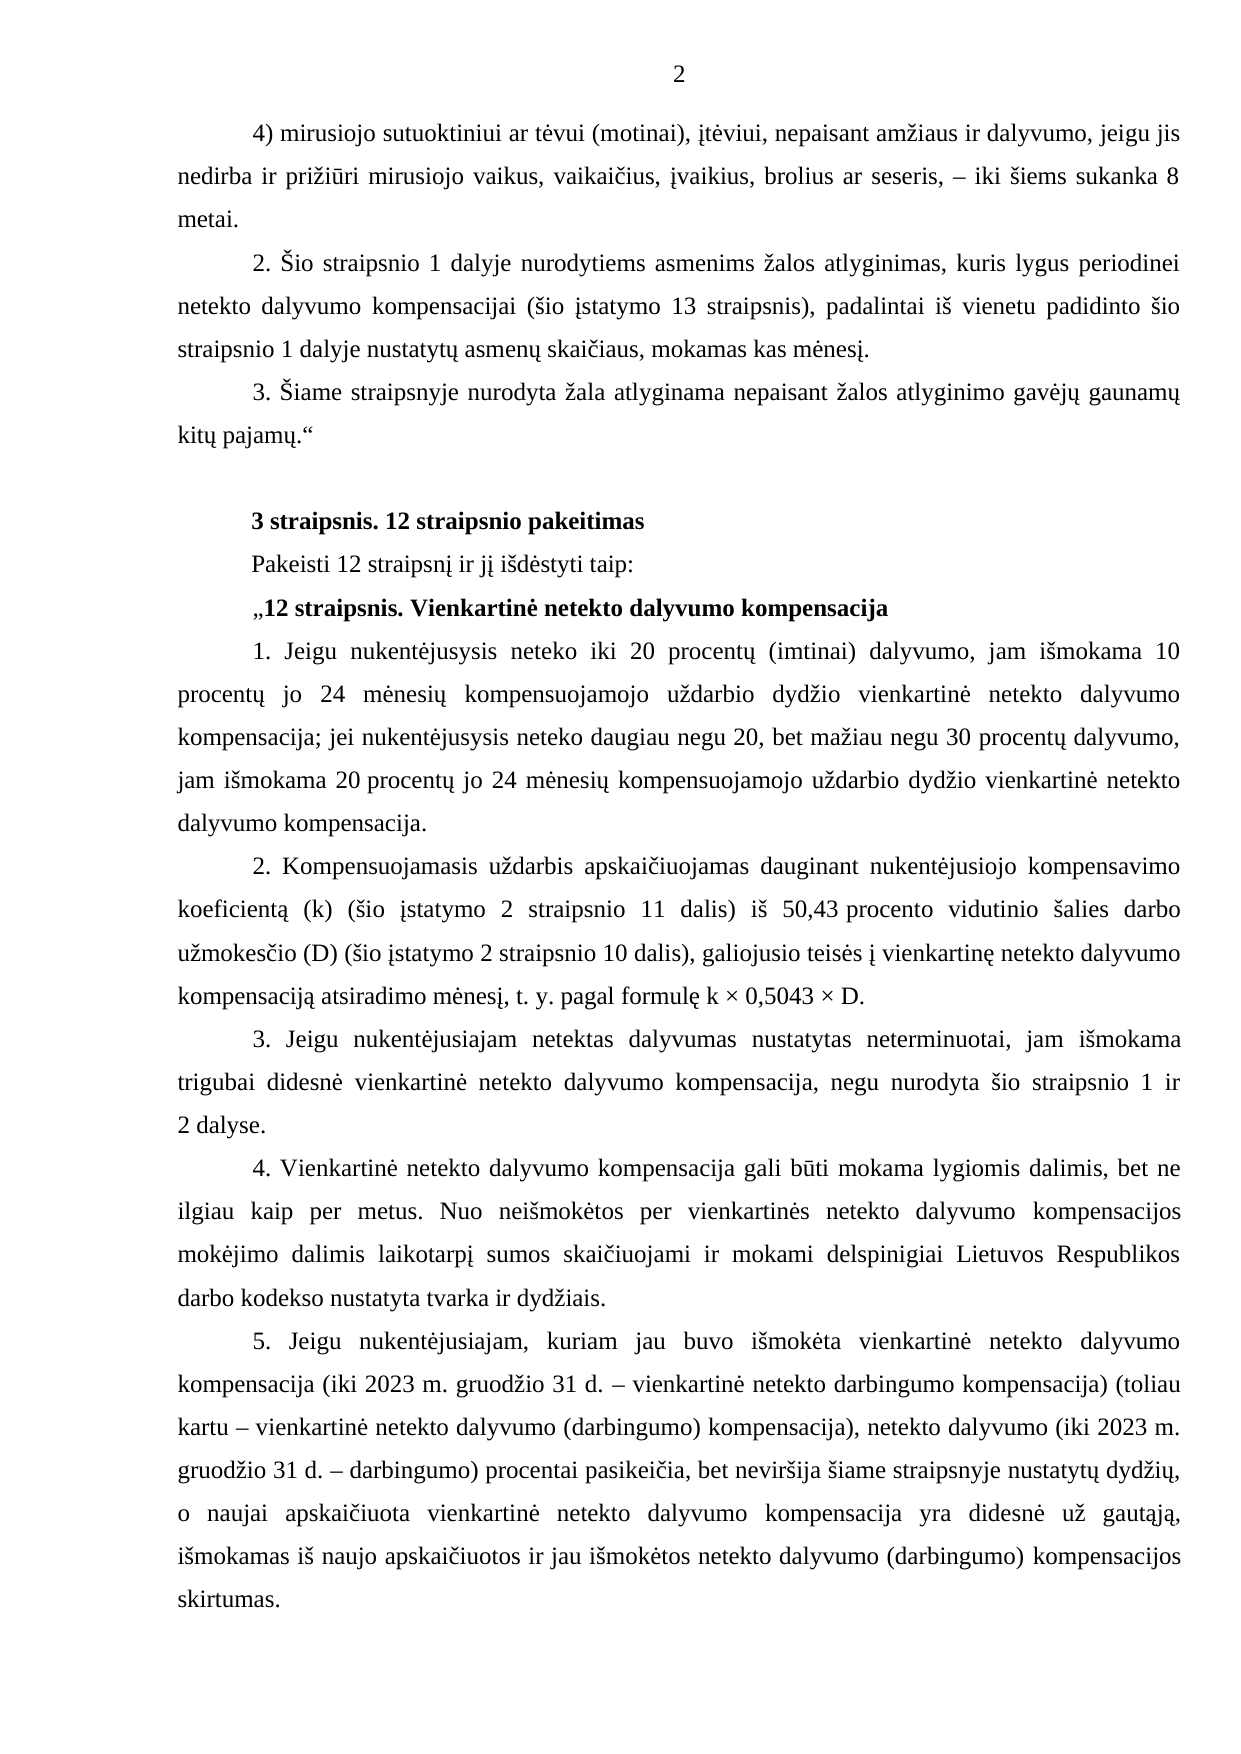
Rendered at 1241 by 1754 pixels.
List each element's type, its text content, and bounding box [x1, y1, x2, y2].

text 3. Šiame straipsnyje nurodyta žala atlyginama nepaisant žalos atlyginimo gavėjų gaunamų kitų pajamų.“ [177, 377, 1181, 449]
text 5. Jeigu nukentėjusiajam, kuriam jau buvo išmokėta vienkartinė netekto dalyvumo kompensacija (iki 2023 m. gruodžio 31 d. – vienkartinė netekto darbingumo kompensacija) (toliau kartu – vienkartinė netekto dalyvumo (darbingumo) kompensacija), netekto dalyvumo (iki 2023 m. gruodžio 31 d. – darbingumo) procentai pasikeičia, bet neviršija šiame straipsnyje nustatytų dydžių, o naujai apskaičiuota vienkartinė netekto dalyvumo kompensacija yra didesnė už gautąją, išmokamas iš naujo apskaičiuotos ir jau išmokėtos netekto dalyvumo (darbingumo) kompensacijos skirtumas. [177, 1326, 1181, 1613]
text Pakeisti 12 straipsnį ir jį išdėstyti taip: [177, 549, 1181, 578]
text 2. Kompensuojamasis uždarbis apskaičiuojamas dauginant nukentėjusiojo kompensavimo koeficientą (k) (šio įstatymo 2 straipsnio 11 dalis) iš 50,43 procento vidutinio šalies darbo užmokesčio (D) (šio įstatymo 2 straipsnio 10 dalis), galiojusio teisės į vienkartinę netekto dalyvumo kompensaciją atsiradimo mėnesį, t. y. pagal formulę k × 0,5043 × D. [177, 851, 1181, 1009]
text 4. Vienkartinė netekto dalyvumo kompensacija gali būti mokama lygiomis dalimis, bet ne ilgiau kaip per metus. Nuo neišmokėtos per vienkartinės netekto dalyvumo kompensacijos mokėjimo dalimis laikotarpį sumos skaičiuojami ir mokami delspinigiai Lietuvos Respublikos darbo kodekso nustatyta tvarka ir dydžiais. [177, 1153, 1181, 1311]
text 3. Jeigu nukentėjusiajam netektas dalyvumas nustatytas neterminuotai, jam išmokama trigubai didesnė vienkartinė netekto dalyvumo kompensacija, negu nurodyta šio straipsnio 1 ir 2 dalyse. [177, 1024, 1181, 1139]
text 2. Šio straipsnio 1 dalyje nurodytiems asmenims žalos atlyginimas, kuris lygus periodinei netekto dalyvumo kompensacijai (šio įstatymo 13 straipsnis), padalintai iš vienetu padidinto šio straipsnio 1 dalyje nustatytų asmenų skaičiaus, mokamas kas mėnesį. [177, 248, 1181, 363]
text 3 straipsnis. 12 straipsnio pakeitimas [177, 506, 1181, 535]
text 1. Jeigu nukentėjusysis neteko iki 20 procentų (imtinai) dalyvumo, jam išmokama 10 procentų jo 24 mėnesių kompensuojamojo uždarbio dydžio vienkartinė netekto dalyvumo kompensacija; jei nukentėjusysis neteko daugiau negu 20, bet mažiau negu 30 procentų dalyvumo, jam išmokama 20 procentų jo 24 mėnesių kompensuojamojo uždarbio dydžio vienkartinė netekto dalyvumo kompensacija. [177, 636, 1181, 837]
text „12 straipsnis. Vienkartinė netekto dalyvumo kompensacija [177, 593, 1181, 621]
text 4) mirusiojo sutuoktiniui ar tėvui (motinai), įtėviui, nepaisant amžiaus ir dalyvumo, jeigu jis nedirba ir prižiūri mirusiojo vaikus, vaikaičius, įvaikius, brolius ar seseris, – iki šiems sukanka 8 metai. [177, 118, 1181, 233]
